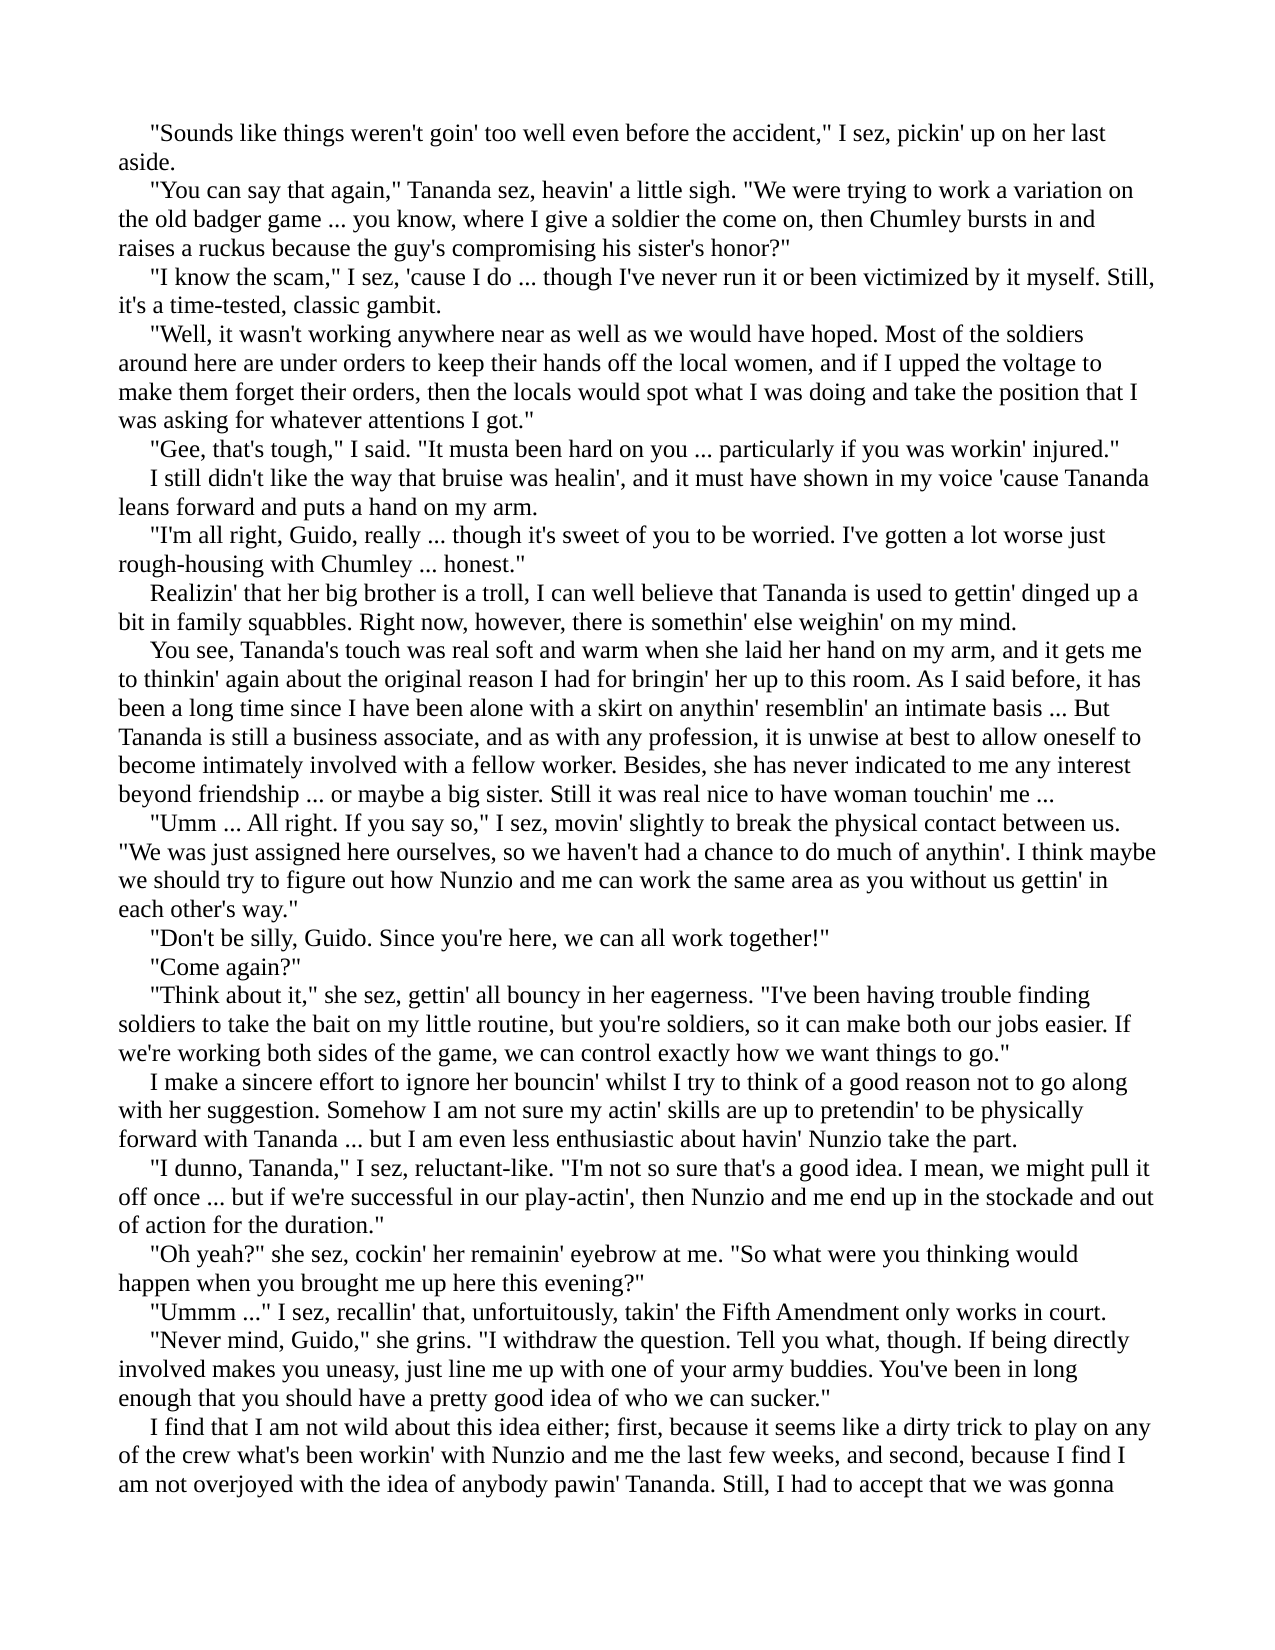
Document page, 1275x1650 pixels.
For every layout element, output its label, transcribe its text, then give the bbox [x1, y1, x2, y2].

text "I'm all right, Guido, really ... though it's sweet of you to be worried. I've gotten a lot worse just rough-housing with Chumley ... honest." [118, 521, 1157, 578]
text Realizin' that her big brother is a troll, I can well believe that Tananda is used to gettin' dinged up a bit in family squabbles. Right now, however, there is somethin' else weighin' on my mind. [118, 578, 1157, 636]
text "Never mind, Guido," she grins. "I withdraw the question. Tell you what, though. If being directly involved makes you uneasy, just line me up with one of your army buddies. You've been in long enough that you should have a pretty good idea of who we can sucker." [118, 1326, 1157, 1412]
text "Don't be silly, Guido. Since you're here, we can all work together!" [118, 923, 1157, 952]
text "Ummm ..." I sez, recallin' that, unfortuitously, takin' the Fifth Amendment only works in court. [118, 1297, 1157, 1326]
text I find that I am not wild about this idea either; first, because it seems like a dirty trick to play on any of the crew what's been workin' with Nunzio and me the last few weeks, and second, because I find I am not overjoyed with the idea of anybody pawin' Tananda. Still, I had to accept that we was gonna [118, 1412, 1157, 1498]
text "Umm ... All right. If you say so," I sez, movin' slightly to break the physical contact between us. "We was just assigned here ourselves, so we haven't had a chance to do much of anythin'. I think maybe we should try to figure out how Nunzio and me can work the same area as you without us gettin' in each other's way." [118, 808, 1157, 923]
text "You can say that again," Tananda sez, heavin' a little sigh. "We were trying to work a variation on the old badger game ... you know, where I give a soldier the come on, then Chumley bursts in and raises a ruckus because the guy's compromising his sister's honor?" [118, 176, 1157, 262]
text "I dunno, Tananda," I sez, reluctant-like. "I'm not so sure that's a good idea. I mean, we might pull it off once ... but if we're successful in our play-actin', then Nunzio and me end up in the stockade and out of action for the duration." [118, 1153, 1157, 1239]
text "Gee, that's tough," I said. "It musta been hard on you ... particularly if you was workin' injured." [118, 434, 1157, 463]
text "Think about it," she sez, gettin' all bouncy in her eagerness. "I've been having trouble finding soldiers to take the bait on my little routine, but you're soldiers, so it can make both our jobs easier. If we're working both sides of the game, we can control exactly how we want things to go." [118, 981, 1157, 1067]
text You see, Tananda's touch was real soft and warm when she laid her hand on my arm, and it gets me to thinkin' again about the original reason I had for bringin' her up to this room. As I said before, it has been a long time since I have been alone with a skirt on anythin' resemblin' an intimate basis ... But Tananda is still a business associate, and as with any profession, it is unwise at best to allow oneself to become intimately involved with a fellow worker. Besides, she has never indicated to me any interest beyond friendship ... or maybe a big sister. Still it was real nice to have woman touchin' me ... [118, 636, 1157, 808]
text "Come again?" [118, 952, 1157, 981]
text I still didn't like the way that bruise was healin', and it must have shown in my voice 'cause Tananda leans forward and puts a hand on my arm. [118, 463, 1157, 521]
text "Oh yeah?" she sez, cockin' her remainin' eyebrow at me. "So what were you thinking would happen when you brought me up here this evening?" [118, 1239, 1157, 1297]
text "I know the scam," I sez, 'cause I do ... though I've never run it or been victimized by it myself. Still, it's a time-tested, classic gambit. [118, 262, 1157, 319]
text "Well, it wasn't working anywhere near as well as we would have hoped. Most of the soldiers around here are under orders to keep their hands off the local women, and if I upped the voltage to make them forget their orders, then the locals would spot what I was doing and take the position that I was asking for whatever attentions I got." [118, 319, 1157, 434]
text "Sounds like things weren't goin' too well even before the accident," I sez, pickin' up on her last aside. [118, 118, 1157, 176]
text I make a sincere effort to ignore her bouncin' whilst I try to think of a good reason not to go along with her suggestion. Somehow I am not sure my actin' skills are up to pretendin' to be physically forward with Tananda ... but I am even less enthusiastic about havin' Nunzio take the part. [118, 1067, 1157, 1153]
